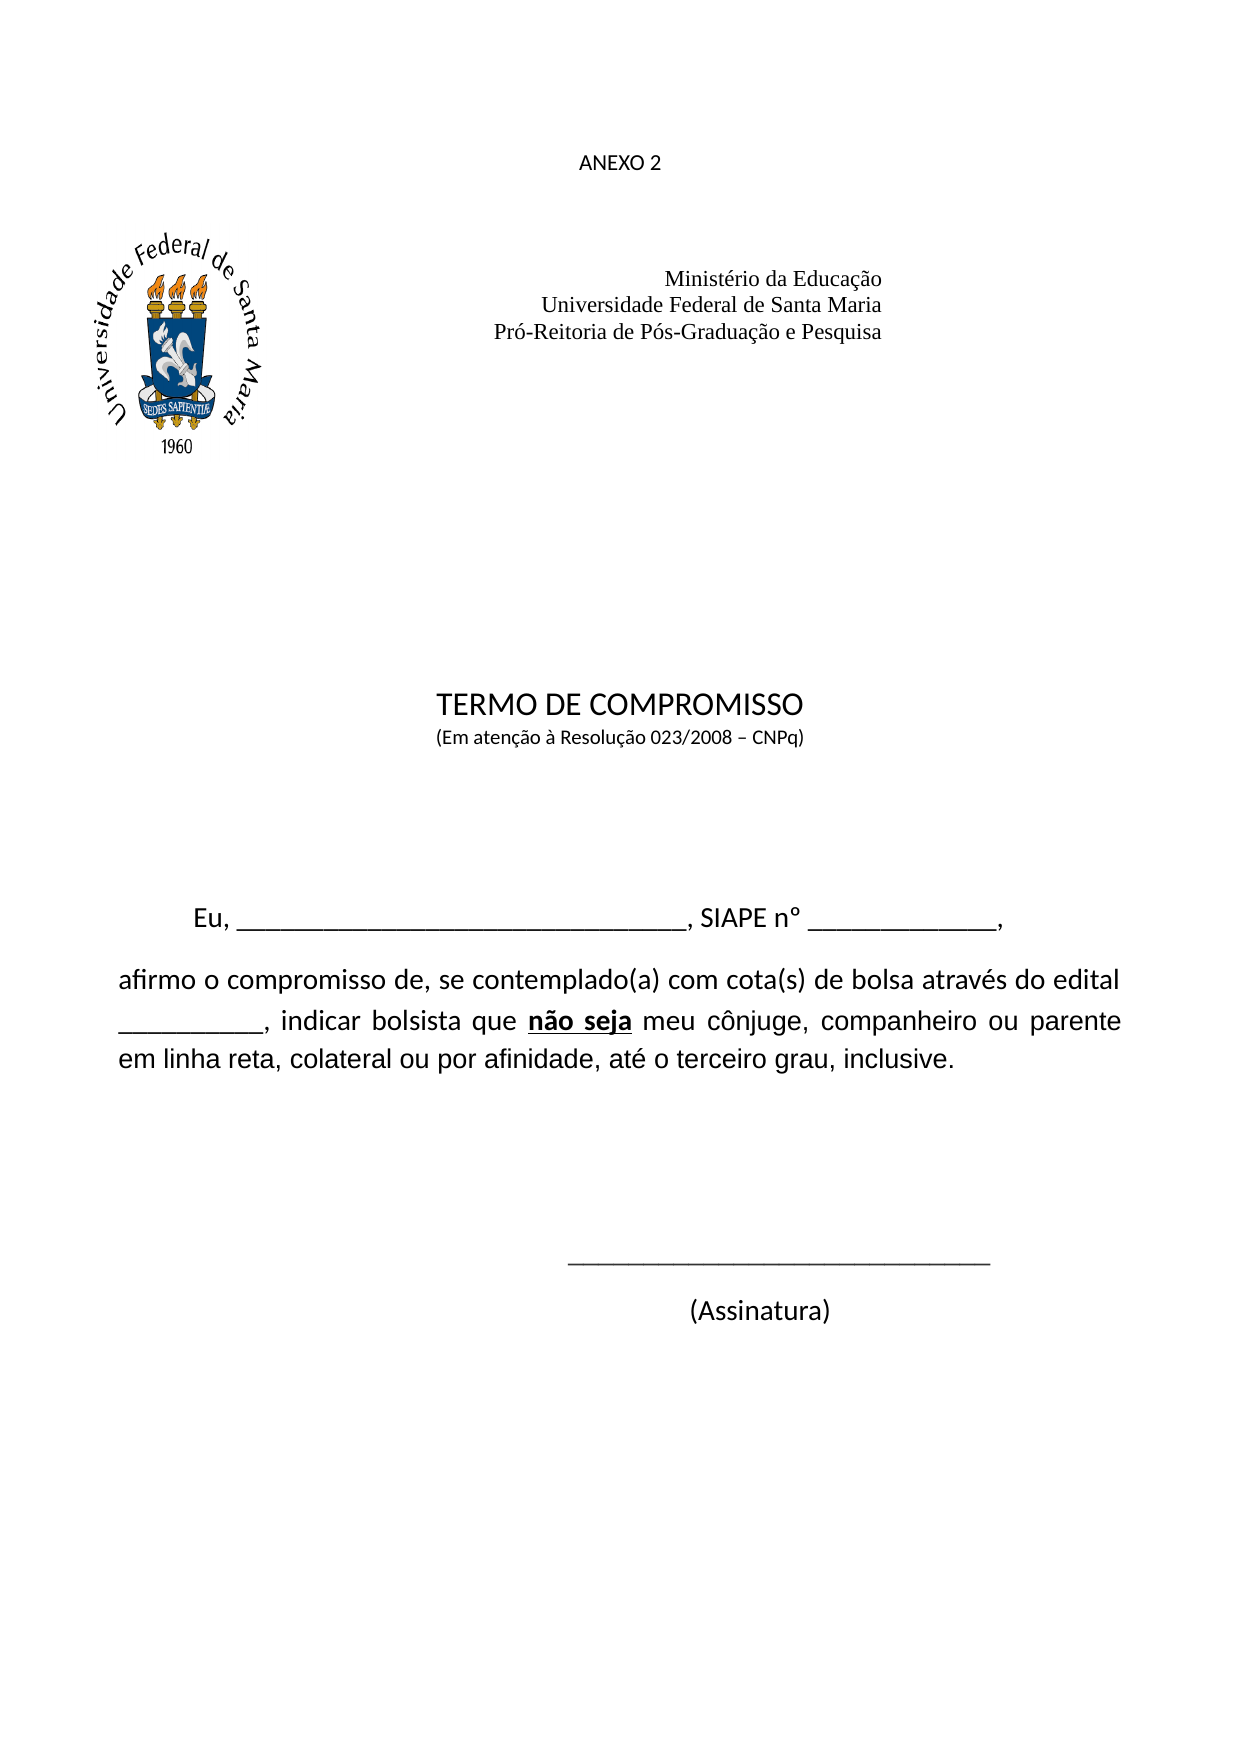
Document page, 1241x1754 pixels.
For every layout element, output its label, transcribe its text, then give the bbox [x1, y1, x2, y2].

text ANEXO 2 [118, 148, 1122, 176]
text afirmo o compromisso de, se contemplado(a) com cota(s) de bolsa através do edital __________, indicar bolsista que não seja meu cônjuge, companheiro ou parente em linha reta, colateral ou por afinidade, até o terceiro grau, inclusive. [118, 961, 1122, 1074]
text TERMO DE COMPROMISSO [118, 683, 1122, 724]
text ____________________________ [118, 1235, 1122, 1266]
text (Assinatura) [118, 1292, 1122, 1327]
text (Em atenção à Resolução 023/2008 – CNPq) [118, 724, 1122, 749]
text Eu, _______________________________, SIAPE nº _____________, [118, 899, 1122, 934]
